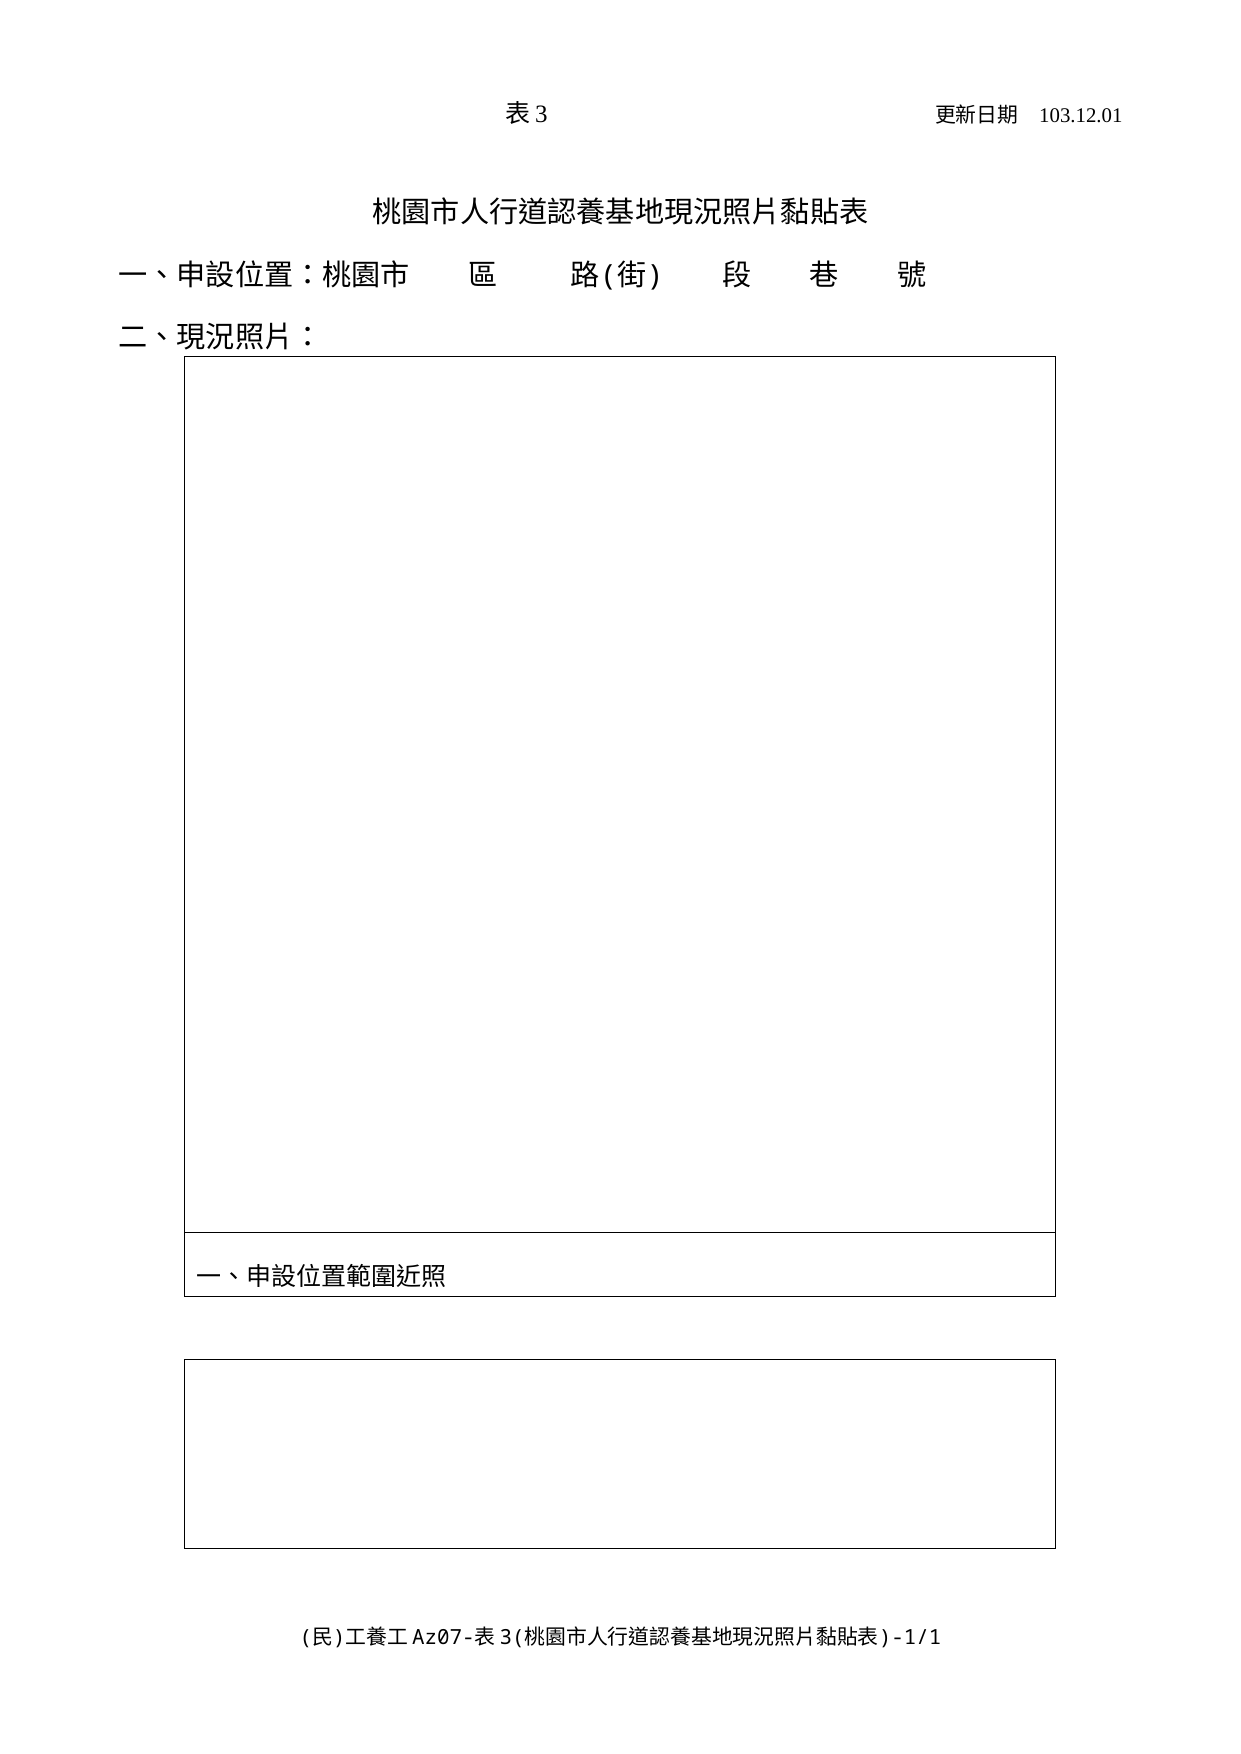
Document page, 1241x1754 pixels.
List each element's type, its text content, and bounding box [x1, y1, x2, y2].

text 桃園市人行道認養基地現況照片黏貼表 [118, 168, 1122, 231]
text 一、申設位置：桃園市 區 路(街) 段 巷 號 [118, 231, 1122, 293]
table_header [185, 1360, 1055, 1548]
text 二、現況照片： [118, 293, 1122, 356]
table_cell 一、申設位置範圍近照 [185, 1233, 1055, 1296]
table_header [185, 357, 1055, 1232]
